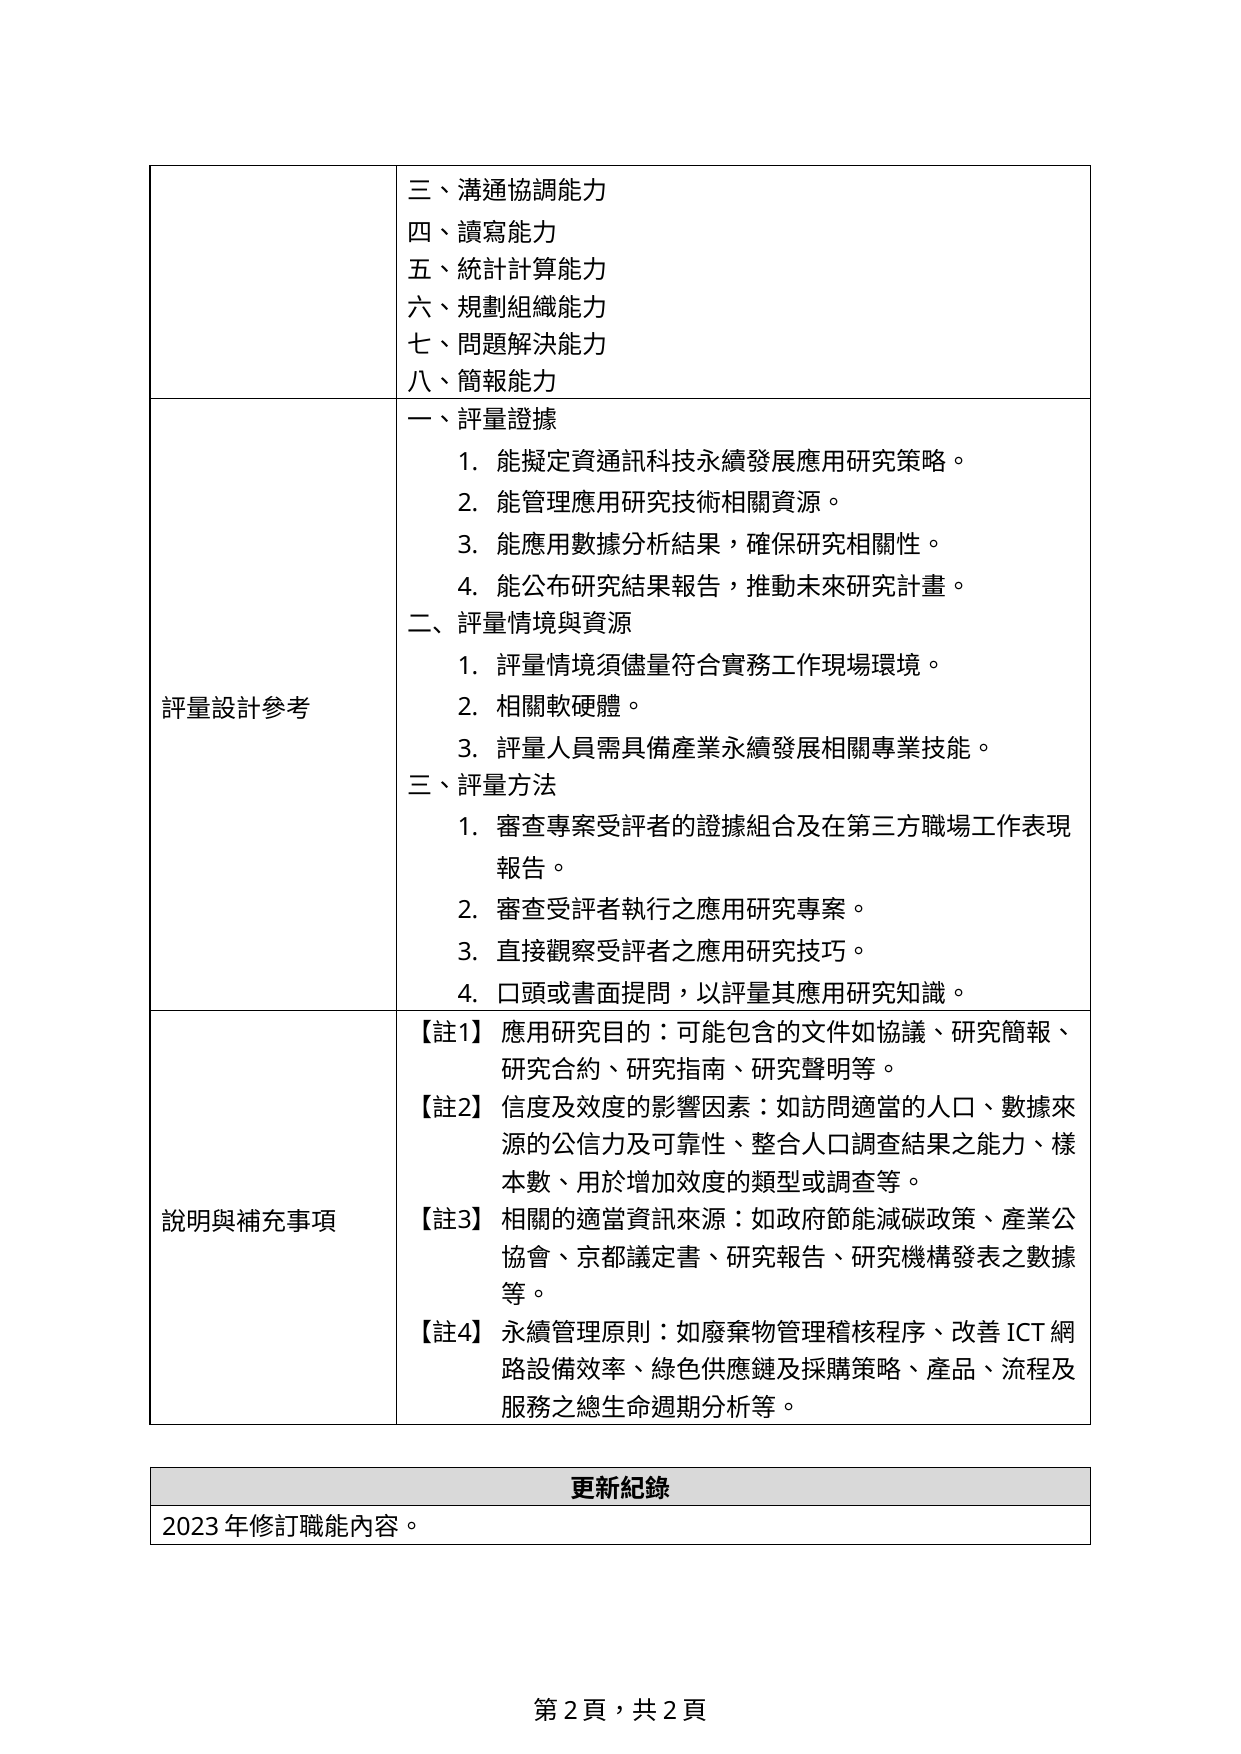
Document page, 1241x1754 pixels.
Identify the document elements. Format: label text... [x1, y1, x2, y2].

table_cell 應用研究目的：可能包含的文件如協議、研究簡報、研究合約、研究指南、研究聲明等。 信度及效度的影響因素：如訪問適當的人口、數據來源的公信力及可靠性、整合人口調查結果之能力、樣本數、用於增加效度的類型或調查等。 相關的適當資訊來源：如政府節能減碳政策、產業公協會、京都議定書、研究報告、研究機構發表之數據等。 永續管理原則：如廢棄物管理稽核程序、改善ICT網路設備效率、綠色供應鏈及採購策略、產品、流程及服務之總生命週期分析等。 [397, 1011, 1090, 1424]
table_cell 2023年修訂職能內容。 [151, 1506, 1090, 1544]
table_cell [151, 166, 396, 398]
table_cell 一、評量證據 能擬定資通訊科技永續發展應用研究策略。 能管理應用研究技術相關資源。 能應用數據分析結果，確保研究相關性。 能公布研究結果報告，推動未來研究計畫。 二、評量情境與資源 評量情境須儘量符合實務工作現場環境。 相關軟硬體。 評量人員需具備產業永續發展相關專業技能。 三、評量方法 審查專案受評者的證據組合及在第三方職場工作表現報告。 審查受評者執行之應用研究專案。 直接觀察受評者之應用研究技巧。 口頭或書面提問，以評量其應用研究知識。 [397, 399, 1090, 1010]
table_cell 評量設計參考 [151, 399, 396, 1010]
table_cell 說明與補充事項 [151, 1011, 396, 1424]
table_cell 三、溝通協調能力 四、讀寫能力 五、統計計算能力 六、規劃組織能力 七、問題解決能力 八、簡報能力 [397, 166, 1090, 398]
table_header 更新紀錄 [151, 1468, 1090, 1505]
